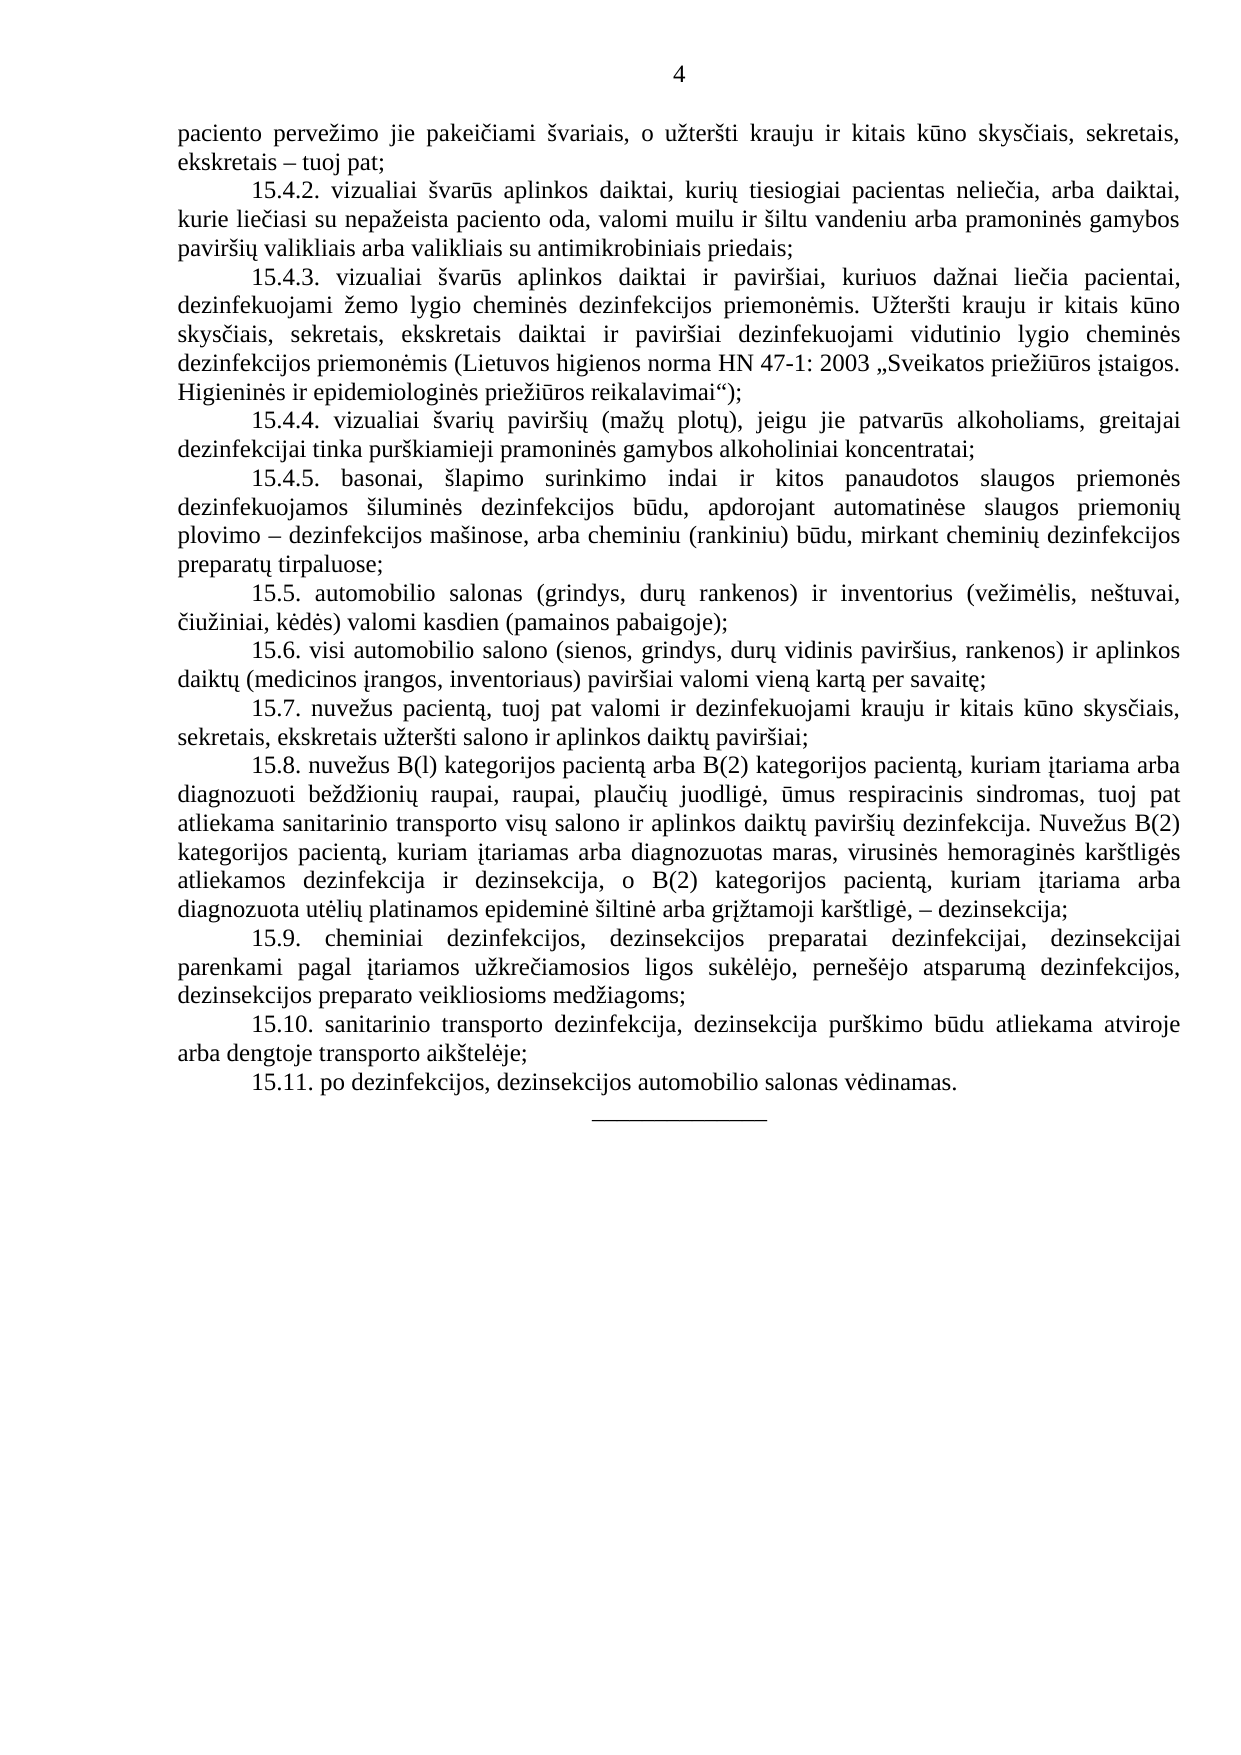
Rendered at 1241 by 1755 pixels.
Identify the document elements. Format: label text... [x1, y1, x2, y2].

text ______________ [177, 1096, 1181, 1124]
text paciento pervežimo jie pakeičiami švariais, o užteršti krauju ir kitais kūno skysčiais, sekretais, ekskretais – tuoj pat; [177, 118, 1181, 176]
text 15.4.5. basonai, šlapimo surinkimo indai ir kitos panaudotos slaugos priemonės dezinfekuojamos šiluminės dezinfekcijos būdu, apdorojant automatinėse slaugos priemonių plovimo – dezinfekcijos mašinose, arba cheminiu (rankiniu) būdu, mirkant cheminių dezinfekcijos preparatų tirpaluose; [177, 463, 1181, 578]
text 15.4.4. vizualiai švarių paviršių (mažų plotų), jeigu jie patvarūs alkoholiams, greitajai dezinfekcijai tinka purškiamieji pramoninės gamybos alkoholiniai koncentratai; [177, 406, 1181, 463]
text 15.6. visi automobilio salono (sienos, grindys, durų vidinis paviršius, rankenos) ir aplinkos daiktų (medicinos įrangos, inventoriaus) paviršiai valomi vieną kartą per savaitę; [177, 636, 1181, 693]
text 15.7. nuvežus pacientą, tuoj pat valomi ir dezinfekuojami krauju ir kitais kūno skysčiais, sekretais, ekskretais užteršti salono ir aplinkos daiktų paviršiai; [177, 693, 1181, 751]
text 15.5. automobilio salonas (grindys, durų rankenos) ir inventorius (vežimėlis, neštuvai, čiužiniai, kėdės) valomi kasdien (pamainos pabaigoje); [177, 578, 1181, 636]
text 15.9. cheminiai dezinfekcijos, dezinsekcijos preparatai dezinfekcijai, dezinsekcijai parenkami pagal įtariamos užkrečiamosios ligos sukėlėjo, pernešėjo atsparumą dezinfekcijos, dezinsekcijos preparato veikliosioms medžiagoms; [177, 923, 1181, 1009]
text 15.8. nuvežus B(l) kategorijos pacientą arba B(2) kategorijos pacientą, kuriam įtariama arba diagnozuoti beždžionių raupai, raupai, plaučių juodligė, ūmus respiracinis sindromas, tuoj pat atliekama sanitarinio transporto visų salono ir aplinkos daiktų paviršių dezinfekcija. Nuvežus B(2) kategorijos pacientą, kuriam įtariamas arba diagnozuotas maras, virusinės hemoraginės karštligės atliekamos dezinfekcija ir dezinsekcija, o B(2) kategorijos pacientą, kuriam įtariama arba diagnozuota utėlių platinamos epideminė šiltinė arba grįžtamoji karštligė, – dezinsekcija; [177, 751, 1181, 923]
text 15.11. po dezinfekcijos, dezinsekcijos automobilio salonas vėdinamas. [177, 1067, 1181, 1096]
text 15.10. sanitarinio transporto dezinfekcija, dezinsekcija purškimo būdu atliekama atviroje arba dengtoje transporto aikštelėje; [177, 1009, 1181, 1067]
text 15.4.3. vizualiai švarūs aplinkos daiktai ir paviršiai, kuriuos dažnai liečia pacientai, dezinfekuojami žemo lygio cheminės dezinfekcijos priemonėmis. Užteršti krauju ir kitais kūno skysčiais, sekretais, ekskretais daiktai ir paviršiai dezinfekuojami vidutinio lygio cheminės dezinfekcijos priemonėmis (Lietuvos higienos norma HN 47-1: 2003 „Sveikatos priežiūros įstaigos. Higieninės ir epidemiologinės priežiūros reikalavimai“); [177, 262, 1181, 406]
text 15.4.2. vizualiai švarūs aplinkos daiktai, kurių tiesiogiai pacientas neliečia, arba daiktai, kurie liečiasi su nepažeista paciento oda, valomi muilu ir šiltu vandeniu arba pramoninės gamybos paviršių valikliais arba valikliais su antimikrobiniais priedais; [177, 176, 1181, 262]
